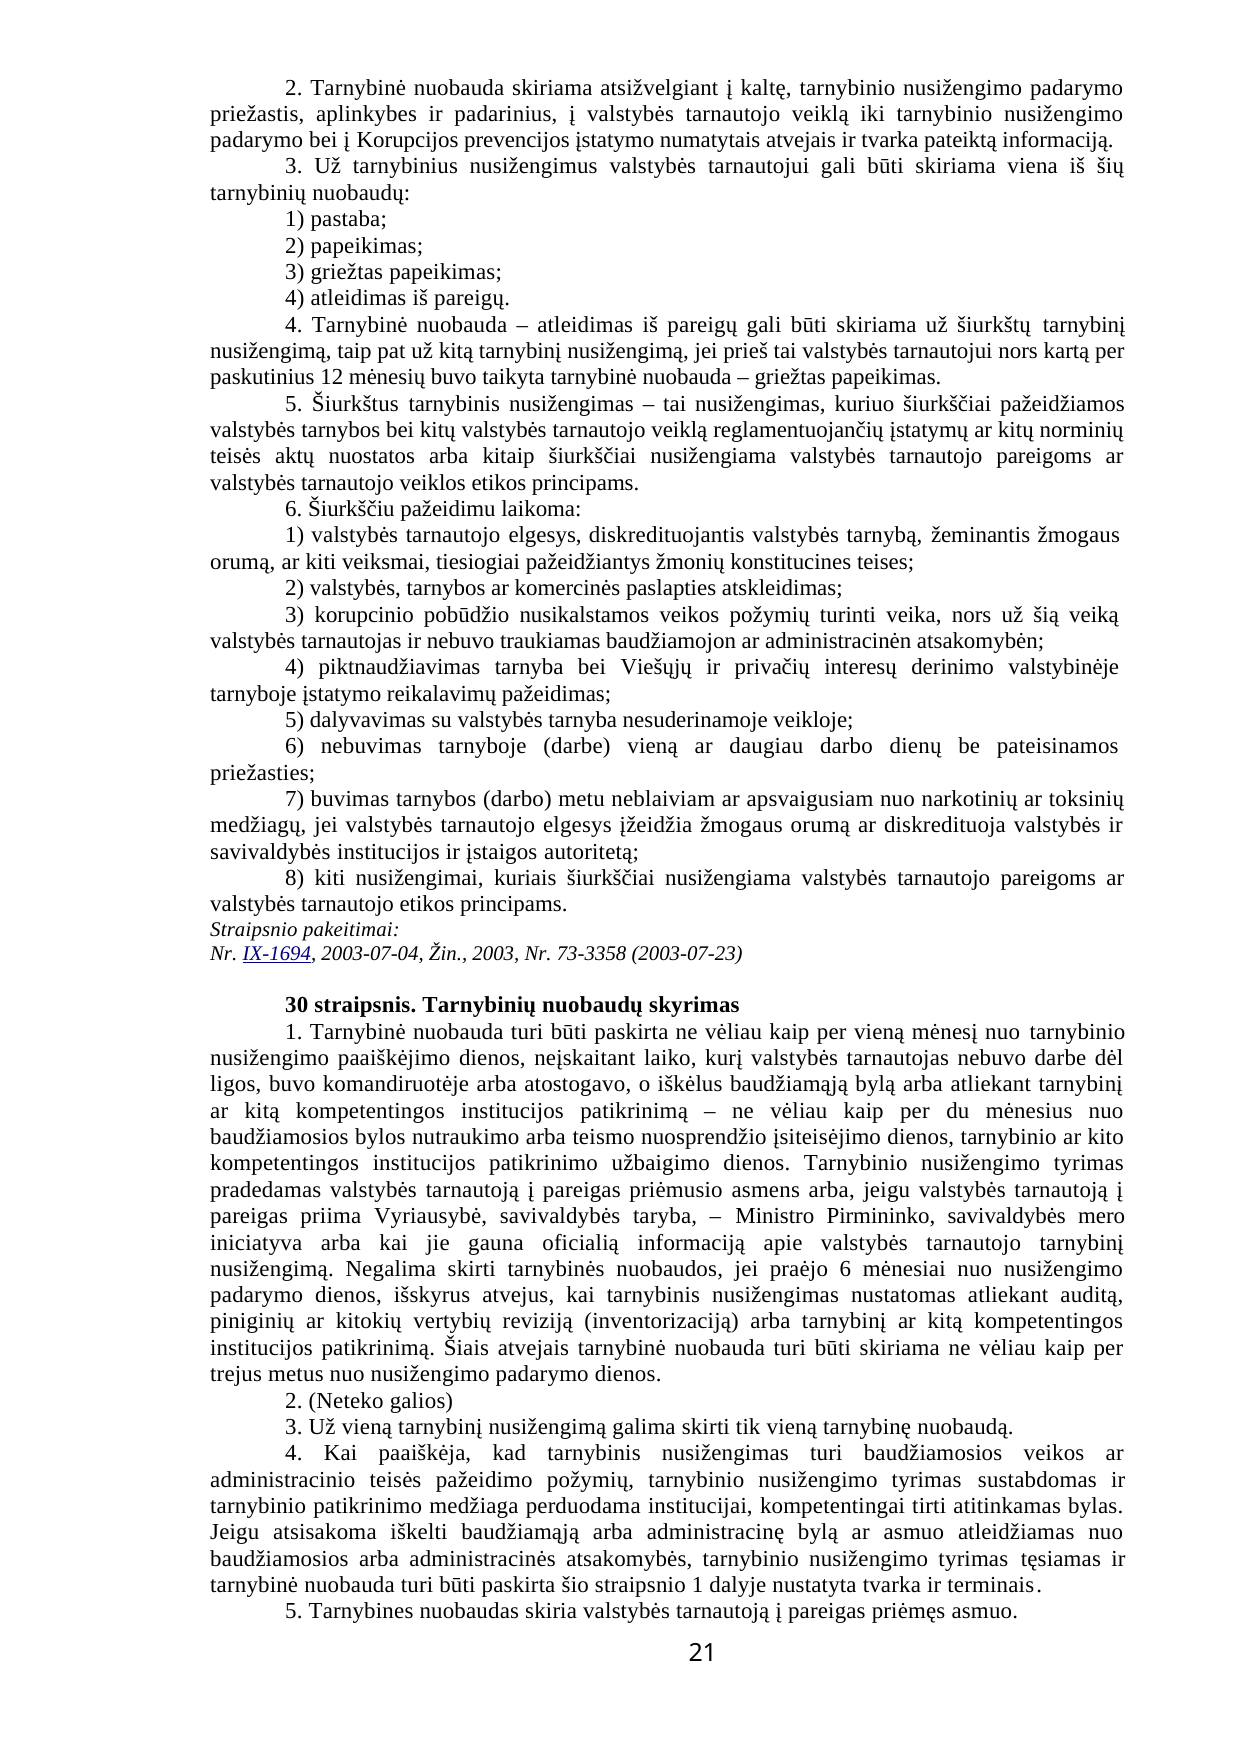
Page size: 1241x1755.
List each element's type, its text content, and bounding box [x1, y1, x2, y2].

text 8) kiti nusižengimai, kuriais šiurkščiai nusižengiama valstybės tarnautojo pareigoms ar valstybės tarnautojo etikos principams. [210, 864, 1126, 917]
text 3. Už vieną tarnybinį nusižengimą galima skirti tik vieną tarnybinę nuobaudą. [210, 1413, 1126, 1439]
text 2) valstybės, tarnybos ar komercinės paslapties atskleidimas; [210, 574, 1120, 601]
text 5) dalyvavimas su valstybės tarnyba nesuderinamoje veikloje; [210, 706, 1120, 732]
text 6. Šiurkščiu pažeidimu laikoma: [210, 495, 1120, 522]
text Nr. IX-1694, 2003-07-04, Žin., 2003, Nr. 73-3358 (2003-07-23) [210, 941, 1120, 965]
text 3) griežtas papeikimas; [210, 258, 1126, 284]
text 5. Šiurkštus tarnybinis nusižengimas – tai nusižengimas, kuriuo šiurkščiai pažeidžiamos valstybės tarnybos bei kitų valstybės tarnautojo veiklą reglamentuojančių įstatymų ar kitų norminių teisės aktų nuostatos arba kitaip šiurkščiai nusižengiama valstybės tarnautojo pareigoms ar valstybės tarnautojo veiklos etikos principams. [210, 390, 1126, 495]
text 2. (Neteko galios) [210, 1387, 1126, 1413]
text 4) atleidimas iš pareigų. [210, 284, 1126, 311]
text 30 straipsnis. Tarnybinių nuobaudų skyrimas [210, 991, 1126, 1018]
text 1. Tarnybinė nuobauda turi būti paskirta ne vėliau kaip per vieną mėnesį nuo tarnybinio nusižengimo paaiškėjimo dienos, neįskaitant laiko, kurį valstybės tarnautojas nebuvo darbe dėl ligos, buvo komandiruotėje arba atostogavo, o iškėlus baudžiamąją bylą arba atliekant tarnybinį ar kitą kompetentingos institucijos patikrinimą – ne vėliau kaip per du mėnesius nuo baudžiamosios bylos nutraukimo arba teismo nuosprendžio įsiteisėjimo dienos, tarnybinio ar kito kompetentingos institucijos patikrinimo užbaigimo dienos. Tarnybinio nusižengimo tyrimas pradedamas valstybės tarnautoją į pareigas priėmusio asmens arba, jeigu valstybės tarnautoją į pareigas priima Vyriausybė, savivaldybės taryba, – Ministro Pirmininko, savivaldybės mero iniciatyva arba kai jie gauna oficialią informaciją apie valstybės tarnautojo tarnybinį nusižengimą. Negalima skirti tarnybinės nuobaudos, jei praėjo 6 mėnesiai nuo nusižengimo padarymo dienos, išskyrus atvejus, kai tarnybinis nusižengimas nustatomas atliekant auditą, piniginių ar kitokių vertybių reviziją (inventorizaciją) arba tarnybinį ar kitą kompetentingos institucijos patikrinimą. Šiais atvejais tarnybinė nuobauda turi būti skiriama ne vėliau kaip per trejus metus nuo nusižengimo padarymo dienos. [210, 1018, 1126, 1387]
text 2. Tarnybinė nuobauda skiriama atsižvelgiant į kaltę, tarnybinio nusižengimo padarymo priežastis, aplinkybes ir padarinius, į valstybės tarnautojo veiklą iki tarnybinio nusižengimo padarymo bei į Korupcijos prevencijos įstatymo numatytais atvejais ir tvarka pateiktą informaciją. [210, 73, 1126, 153]
text 4) piktnaudžiavimas tarnyba bei Viešųjų ir privačių interesų derinimo valstybinėje tarnyboje įstatymo reikalavimų pažeidimas; [210, 653, 1120, 706]
text 3) korupcinio pobūdžio nusikalstamos veikos požymių turinti veika, nors už šią veiką valstybės tarnautojas ir nebuvo traukiamas baudžiamojon ar administracinėn atsakomybėn; [210, 601, 1120, 653]
text Straipsnio pakeitimai: [210, 917, 1126, 941]
text 4. Tarnybinė nuobauda – atleidimas iš pareigų gali būti skiriama už šiurkštų tarnybinį nusižengimą, taip pat už kitą tarnybinį nusižengimą, jei prieš tai valstybės tarnautojui nors kartą per paskutinius 12 mėnesių buvo taikyta tarnybinė nuobauda – griežtas papeikimas. [210, 311, 1126, 390]
text 7) buvimas tarnybos (darbo) metu neblaiviam ar apsvaigusiam nuo narkotinių ar toksinių medžiagų, jei valstybės tarnautojo elgesys įžeidžia žmogaus orumą ar diskredituoja valstybės ir savivaldybės institucijos ir įstaigos autoritetą; [210, 785, 1126, 864]
text 1) pastaba; [210, 205, 1126, 232]
text 6) nebuvimas tarnyboje (darbe) vieną ar daugiau darbo dienų be pateisinamos priežasties; [210, 732, 1120, 785]
text 4. Kai paaiškėja, kad tarnybinis nusižengimas turi baudžiamosios veikos ar administracinio teisės pažeidimo požymių, tarnybinio nusižengimo tyrimas sustabdomas ir tarnybinio patikrinimo medžiaga perduodama institucijai, kompetentingai tirti atitinkamas bylas. Jeigu atsisakoma iškelti baudžiamąją arba administracinę bylą ar asmuo atleidžiamas nuo baudžiamosios arba administracinės atsakomybės, tarnybinio nusižengimo tyrimas tęsiamas ir tarnybinė nuobauda turi būti paskirta šio straipsnio 1 dalyje nustatyta tvarka ir terminais. [210, 1439, 1126, 1597]
text 2) papeikimas; [210, 232, 1126, 258]
text 5. Tarnybines nuobaudas skiria valstybės tarnautoją į pareigas priėmęs asmuo. [210, 1597, 1126, 1624]
text 1) valstybės tarnautojo elgesys, diskredituojantis valstybės tarnybą, žeminantis žmogaus orumą, ar kiti veiksmai, tiesiogiai pažeidžiantys žmonių konstitucines teises; [210, 522, 1120, 574]
text 3. Už tarnybinius nusižengimus valstybės tarnautojui gali būti skiriama viena iš šių tarnybinių nuobaudų: [210, 153, 1126, 205]
